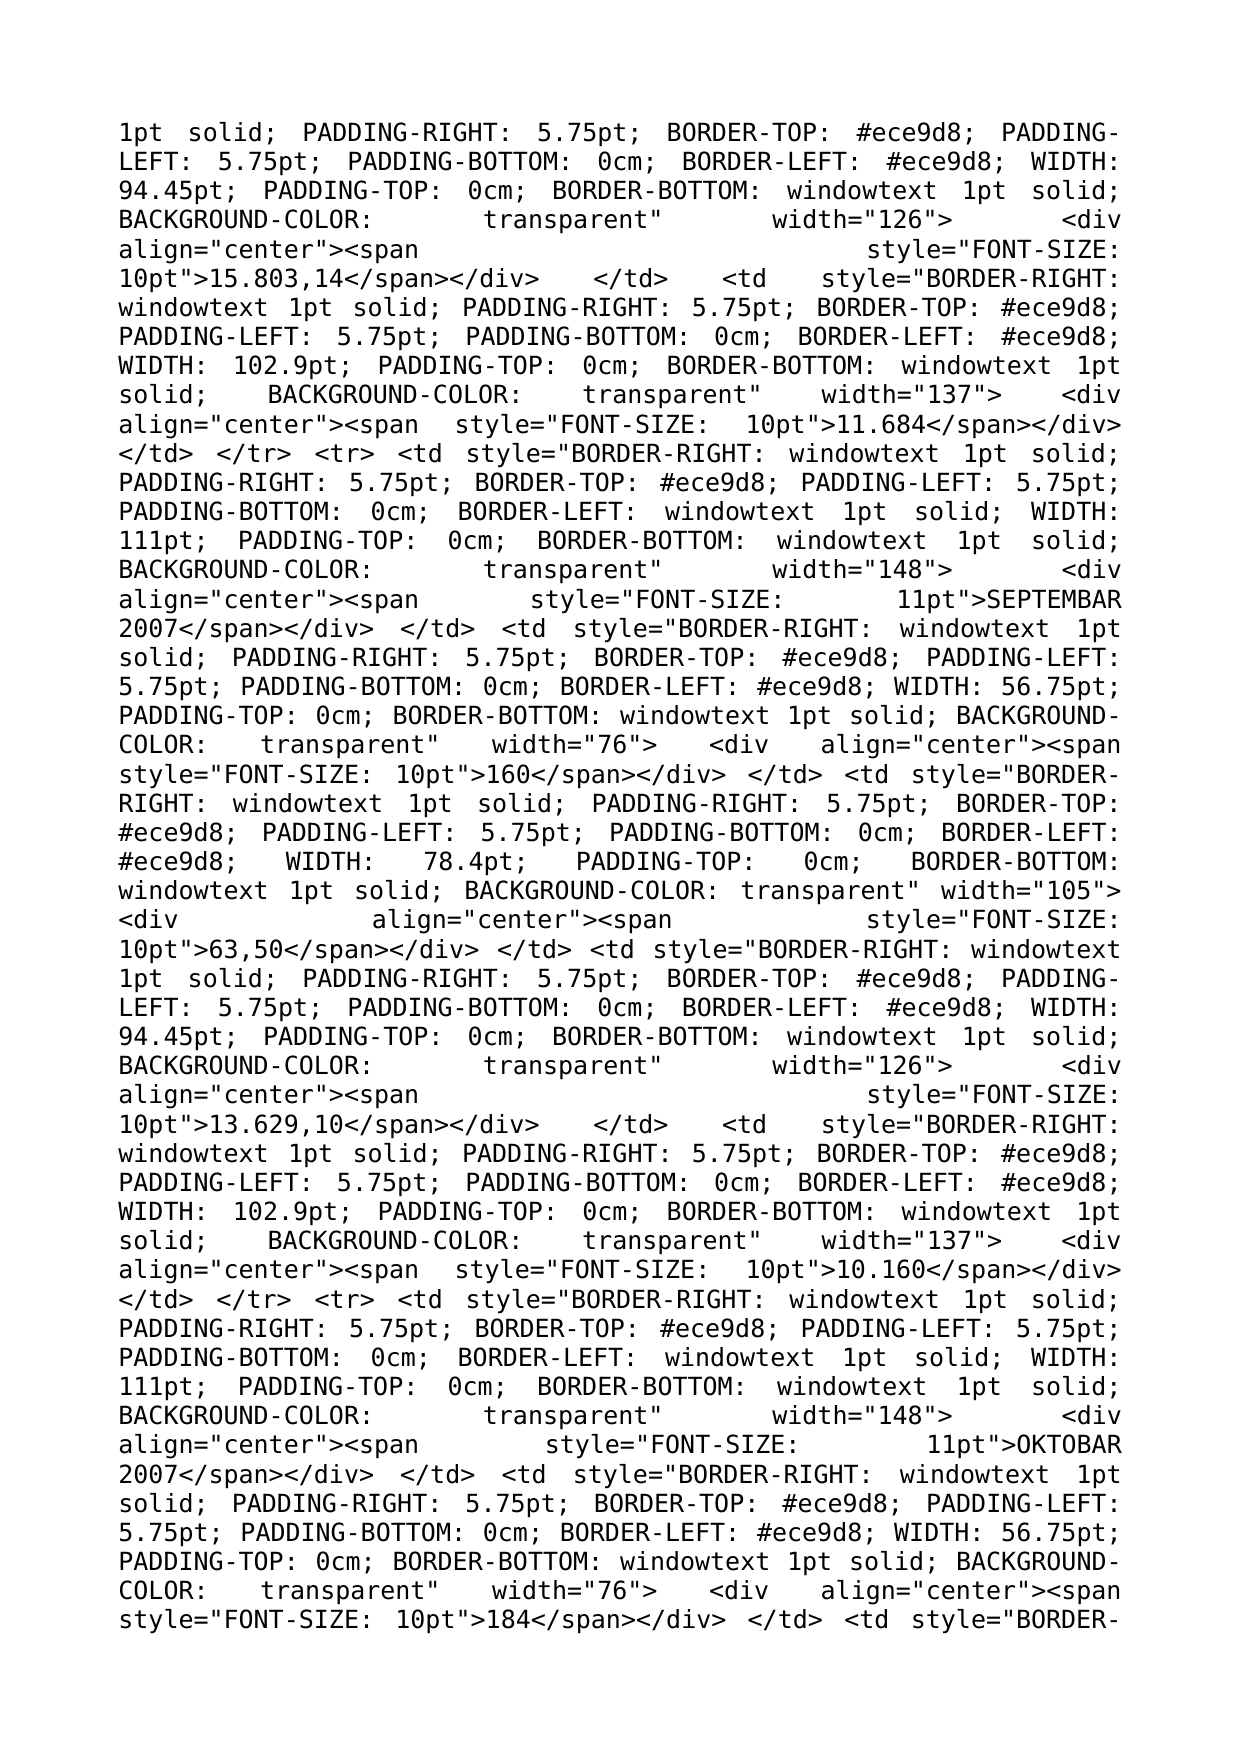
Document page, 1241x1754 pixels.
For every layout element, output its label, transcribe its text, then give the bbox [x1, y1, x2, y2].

text 1pt solid; PADDING-RIGHT: 5.75pt; BORDER-TOP: #ece9d8; PADDING-LEFT: 5.75pt; PADDING-BOTTOM: 0cm; BORDER-LEFT: #ece9d8; WIDTH: 94.45pt; PADDING-TOP: 0cm; BORDER-BOTTOM: windowtext 1pt solid; BACKGROUND-COLOR: transparent" width="126"> <div align="center"><span style="FONT-SIZE: 10pt">15.803,14</span></div> </td> <td style="BORDER-RIGHT: windowtext 1pt solid; PADDING-RIGHT: 5.75pt; BORDER-TOP: #ece9d8; PADDING-LEFT: 5.75pt; PADDING-BOTTOM: 0cm; BORDER-LEFT: #ece9d8; WIDTH: 102.9pt; PADDING-TOP: 0cm; BORDER-BOTTOM: windowtext 1pt solid; BACKGROUND-COLOR: transparent" width="137"> <div align="center"><span style="FONT-SIZE: 10pt">11.684</span></div> </td> </tr> <tr> <td style="BORDER-RIGHT: windowtext 1pt solid; PADDING-RIGHT: 5.75pt; BORDER-TOP: #ece9d8; PADDING-LEFT: 5.75pt; PADDING-BOTTOM: 0cm; BORDER-LEFT: windowtext 1pt solid; WIDTH: 111pt; PADDING-TOP: 0cm; BORDER-BOTTOM: windowtext 1pt solid; BACKGROUND-COLOR: transparent" width="148"> <div align="center"><span style="FONT-SIZE: 11pt">SEPTEMBAR 2007</span></div> </td> <td style="BORDER-RIGHT: windowtext 1pt solid; PADDING-RIGHT: 5.75pt; BORDER-TOP: #ece9d8; PADDING-LEFT: 5.75pt; PADDING-BOTTOM: 0cm; BORDER-LEFT: #ece9d8; WIDTH: 56.75pt; PADDING-TOP: 0cm; BORDER-BOTTOM: windowtext 1pt solid; BACKGROUND-COLOR: transparent" width="76"> <div align="center"><span style="FONT-SIZE: 10pt">160</span></div> </td> <td style="BORDER-RIGHT: windowtext 1pt solid; PADDING-RIGHT: 5.75pt; BORDER-TOP: #ece9d8; PADDING-LEFT: 5.75pt; PADDING-BOTTOM: 0cm; BORDER-LEFT: #ece9d8; WIDTH: 78.4pt; PADDING-TOP: 0cm; BORDER-BOTTOM: windowtext 1pt solid; BACKGROUND-COLOR: transparent" width="105"> <div align="center"><span style="FONT-SIZE: 10pt">63,50</span></div> </td> <td style="BORDER-RIGHT: windowtext 1pt solid; PADDING-RIGHT: 5.75pt; BORDER-TOP: #ece9d8; PADDING-LEFT: 5.75pt; PADDING-BOTTOM: 0cm; BORDER-LEFT: #ece9d8; WIDTH: 94.45pt; PADDING-TOP: 0cm; BORDER-BOTTOM: windowtext 1pt solid; BACKGROUND-COLOR: transparent" width="126"> <div align="center"><span style="FONT-SIZE: 10pt">13.629,10</span></div> </td> <td style="BORDER-RIGHT: windowtext 1pt solid; PADDING-RIGHT: 5.75pt; BORDER-TOP: #ece9d8; PADDING-LEFT: 5.75pt; PADDING-BOTTOM: 0cm; BORDER-LEFT: #ece9d8; WIDTH: 102.9pt; PADDING-TOP: 0cm; BORDER-BOTTOM: windowtext 1pt solid; BACKGROUND-COLOR: transparent" width="137"> <div align="center"><span style="FONT-SIZE: 10pt">10.160</span></div> </td> </tr> <tr> <td style="BORDER-RIGHT: windowtext 1pt solid; PADDING-RIGHT: 5.75pt; BORDER-TOP: #ece9d8; PADDING-LEFT: 5.75pt; PADDING-BOTTOM: 0cm; BORDER-LEFT: windowtext 1pt solid; WIDTH: 111pt; PADDING-TOP: 0cm; BORDER-BOTTOM: windowtext 1pt solid; BACKGROUND-COLOR: transparent" width="148"> <div align="center"><span style="FONT-SIZE: 11pt">OKTOBAR 2007</span></div> </td> <td style="BORDER-RIGHT: windowtext 1pt solid; PADDING-RIGHT: 5.75pt; BORDER-TOP: #ece9d8; PADDING-LEFT: 5.75pt; PADDING-BOTTOM: 0cm; BORDER-LEFT: #ece9d8; WIDTH: 56.75pt; PADDING-TOP: 0cm; BORDER-BOTTOM: windowtext 1pt solid; BACKGROUND-COLOR: transparent" width="76"> <div align="center"><span style="FONT-SIZE: 10pt">184</span></div> </td> <td style="BORDER- [118, 118, 1122, 1635]
